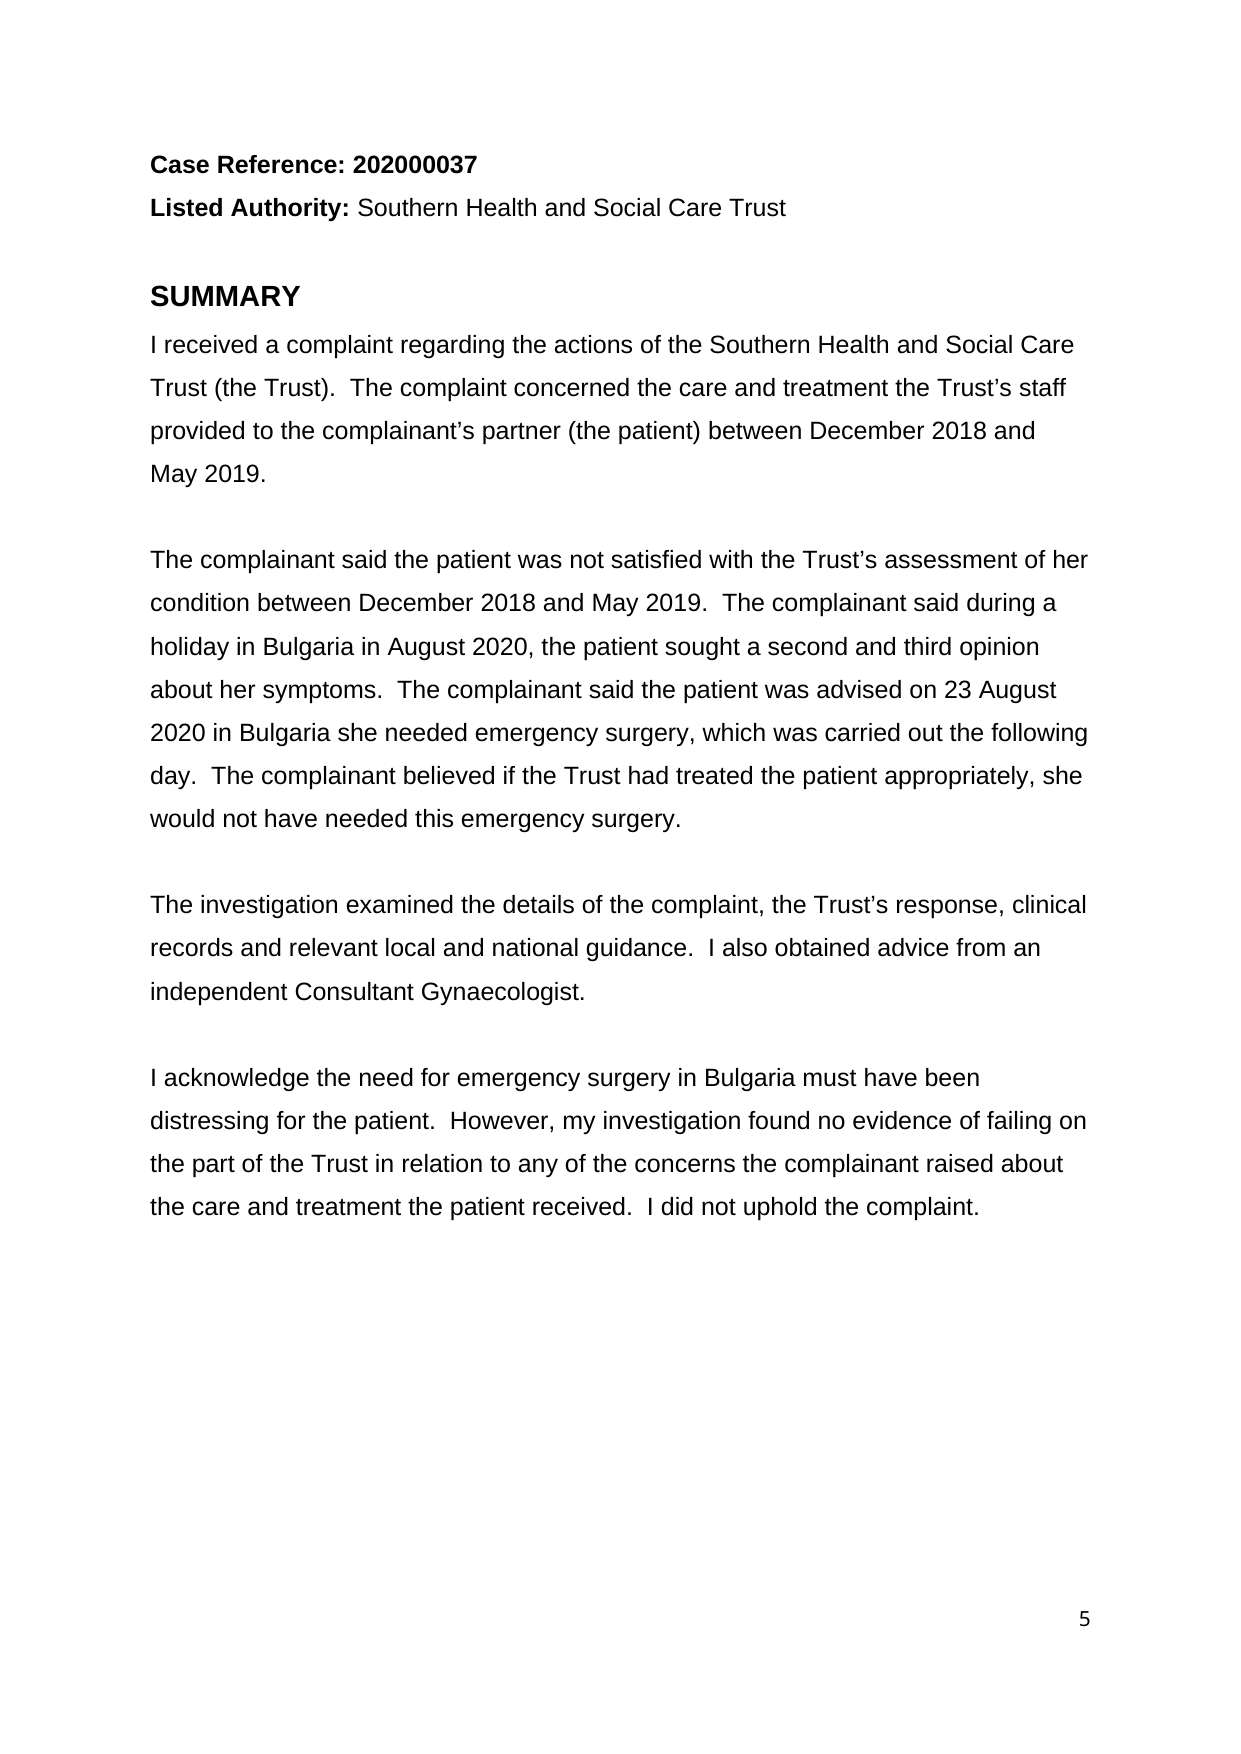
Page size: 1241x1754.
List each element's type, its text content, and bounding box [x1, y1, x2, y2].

text SUMMARY [150, 279, 1090, 313]
text I acknowledge the need for emergency surgery in Bulgaria must have been distressing for the patient. However, my investigation found no evidence of failing on the part of the Trust in relation to any of the concerns the complainant raised about the care and treatment the patient received. I did not uphold the complaint. [150, 1063, 1090, 1221]
text The investigation examined the details of the complaint, the Trust’s response, clinical records and relevant local and national guidance. I also obtained advice from an independent Consultant Gynaecologist. [150, 890, 1090, 1005]
text The complainant said the patient was not satisfied with the Trust’s assessment of her condition between December 2018 and May 2019. The complainant said during a holiday in Bulgaria in August 2020, the patient sought a second and third opinion about her symptoms. The complainant said the patient was advised on 23 August 2020 in Bulgaria she needed emergency surgery, which was carried out the following day. The complainant believed if the Trust had treated the patient appropriately, she would not have needed this emergency surgery. [150, 545, 1090, 833]
text I received a complaint regarding the actions of the Southern Health and Social Care Trust (the Trust). The complaint concerned the care and treatment the Trust’s staff provided to the complainant’s partner (the patient) between December 2018 and May 2019. [150, 330, 1090, 488]
text Listed Authority: Southern Health and Social Care Trust [150, 193, 1090, 222]
text Case Reference: 202000037 [150, 150, 1090, 179]
